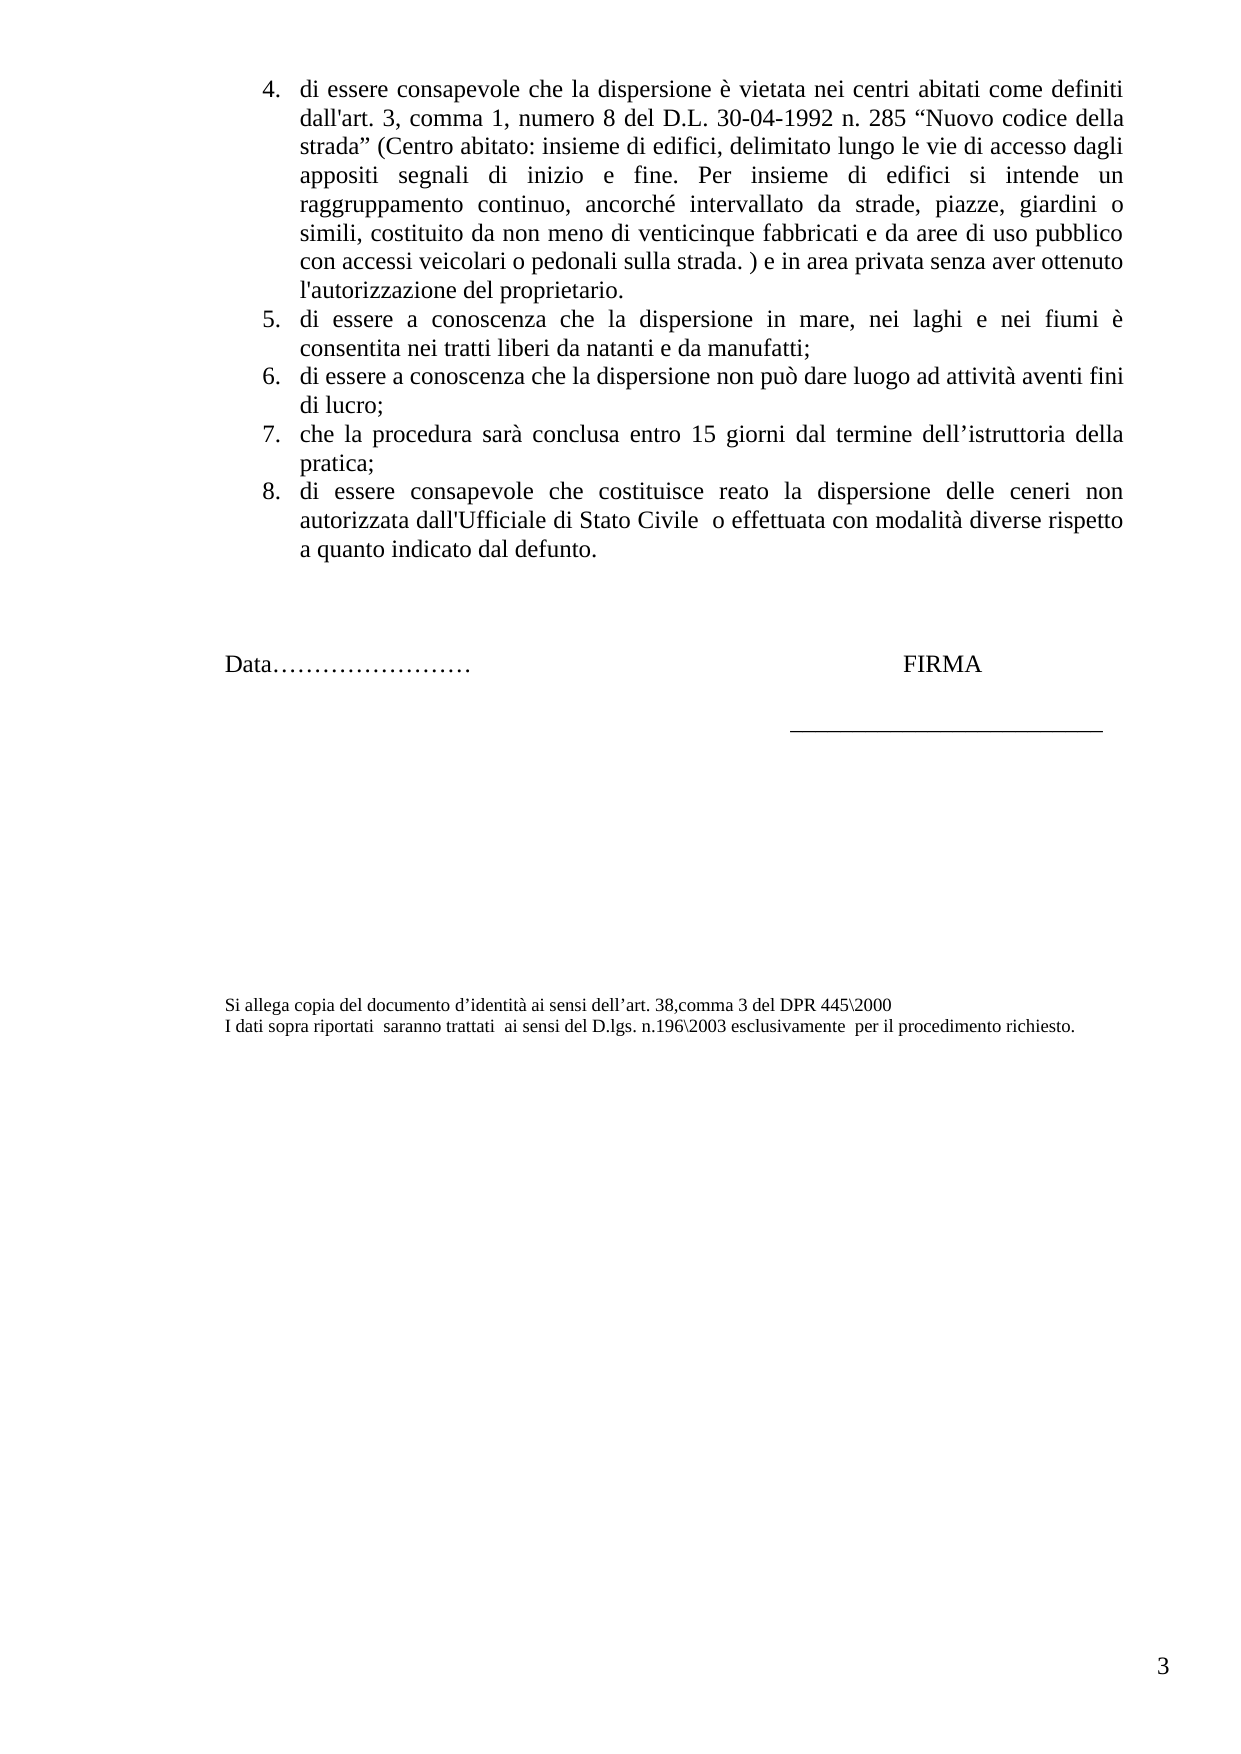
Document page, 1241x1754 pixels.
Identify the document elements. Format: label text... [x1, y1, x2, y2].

text I dati sopra riportati saranno trattati ai sensi del D.lgs. n.196\2003 esclusivamente per il procedimento richiesto. [224, 1015, 1169, 1037]
list di essere consapevole che la dispersione è vietata nei centri abitati come definiti dall'art. 3, comma 1, numero 8 del D.L. 30-04-1992 n. 285 “Nuovo codice della strada” (Centro abitato: insieme di edifici, delimitato lungo le vie di accesso dagli appositi segnali di inizio e fine. Per insieme di edifici si intende un raggruppamento continuo, ancorché intervallato da strade, piazze, giardini o simili, costituito da non meno di venticinque fabbricati e da aree di uso pubblico con accessi veicolari o pedonali sulla strada. ) e in area privata senza aver ottenuto l'autorizzazione del proprietario. [262, 74, 1124, 304]
list di essere consapevole che costituisce reato la dispersione delle ceneri non autorizzata dall'Ufficiale di Stato Civile o effettuata con modalità diverse rispetto a quanto indicato dal defunto. [262, 476, 1124, 563]
list che la procedura sarà conclusa entro 15 giorni dal termine dell’istruttoria della pratica; [262, 419, 1124, 476]
list di essere a conoscenza che la dispersione in mare, nei laghi e nei fiumi è consentita nei tratti liberi da natanti e da manufatti; [262, 304, 1124, 361]
text _________________________ [224, 706, 1169, 735]
list di essere a conoscenza che la dispersione non può dare luogo ad attività aventi fini di lucro; [262, 361, 1124, 419]
text Data…………………… FIRMA [224, 649, 1169, 678]
text Si allega copia del documento d’identità ai sensi dell’art. 38,comma 3 del DPR 445\2000 [224, 994, 1169, 1015]
